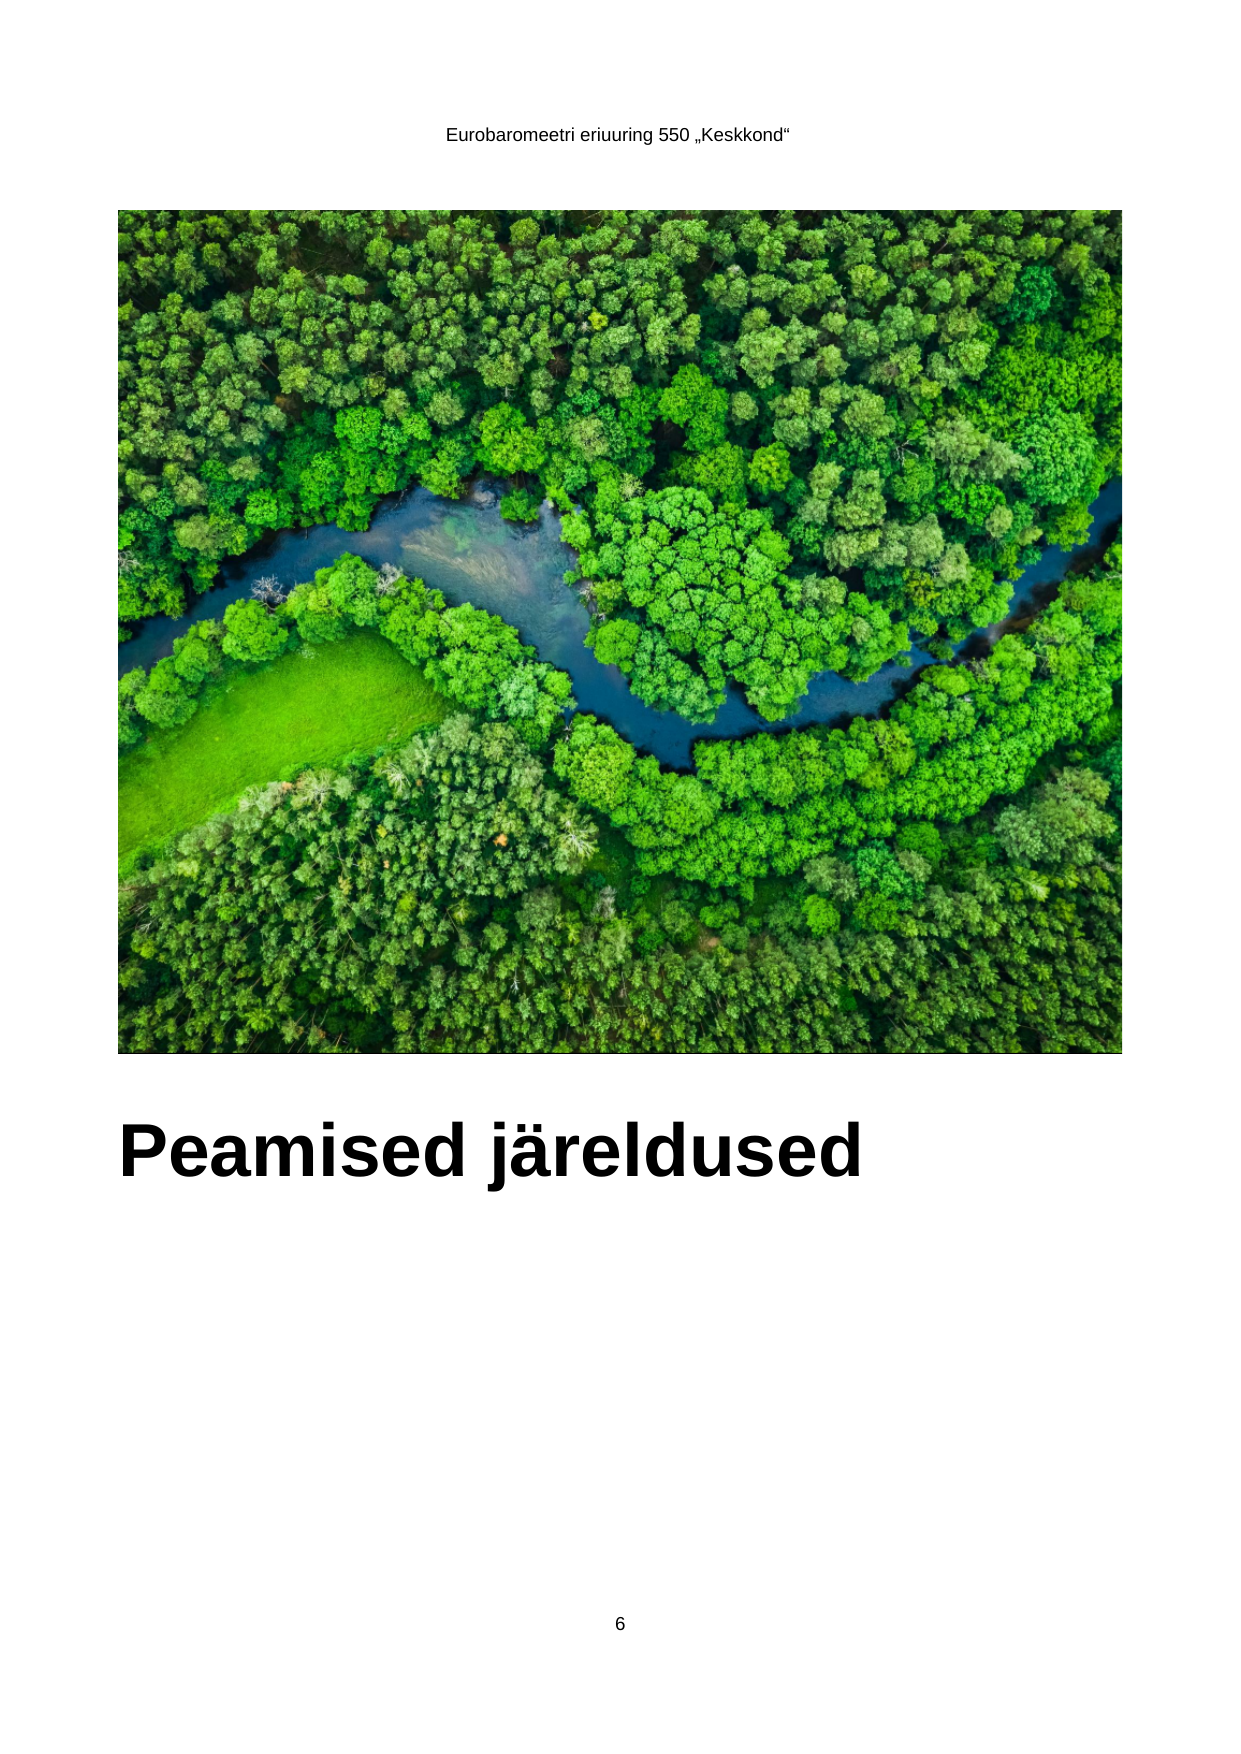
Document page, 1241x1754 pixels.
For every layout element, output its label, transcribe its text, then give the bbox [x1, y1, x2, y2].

subtitle Peamised järeldused [118, 1106, 1122, 1192]
picture [118, 210, 1123, 1054]
